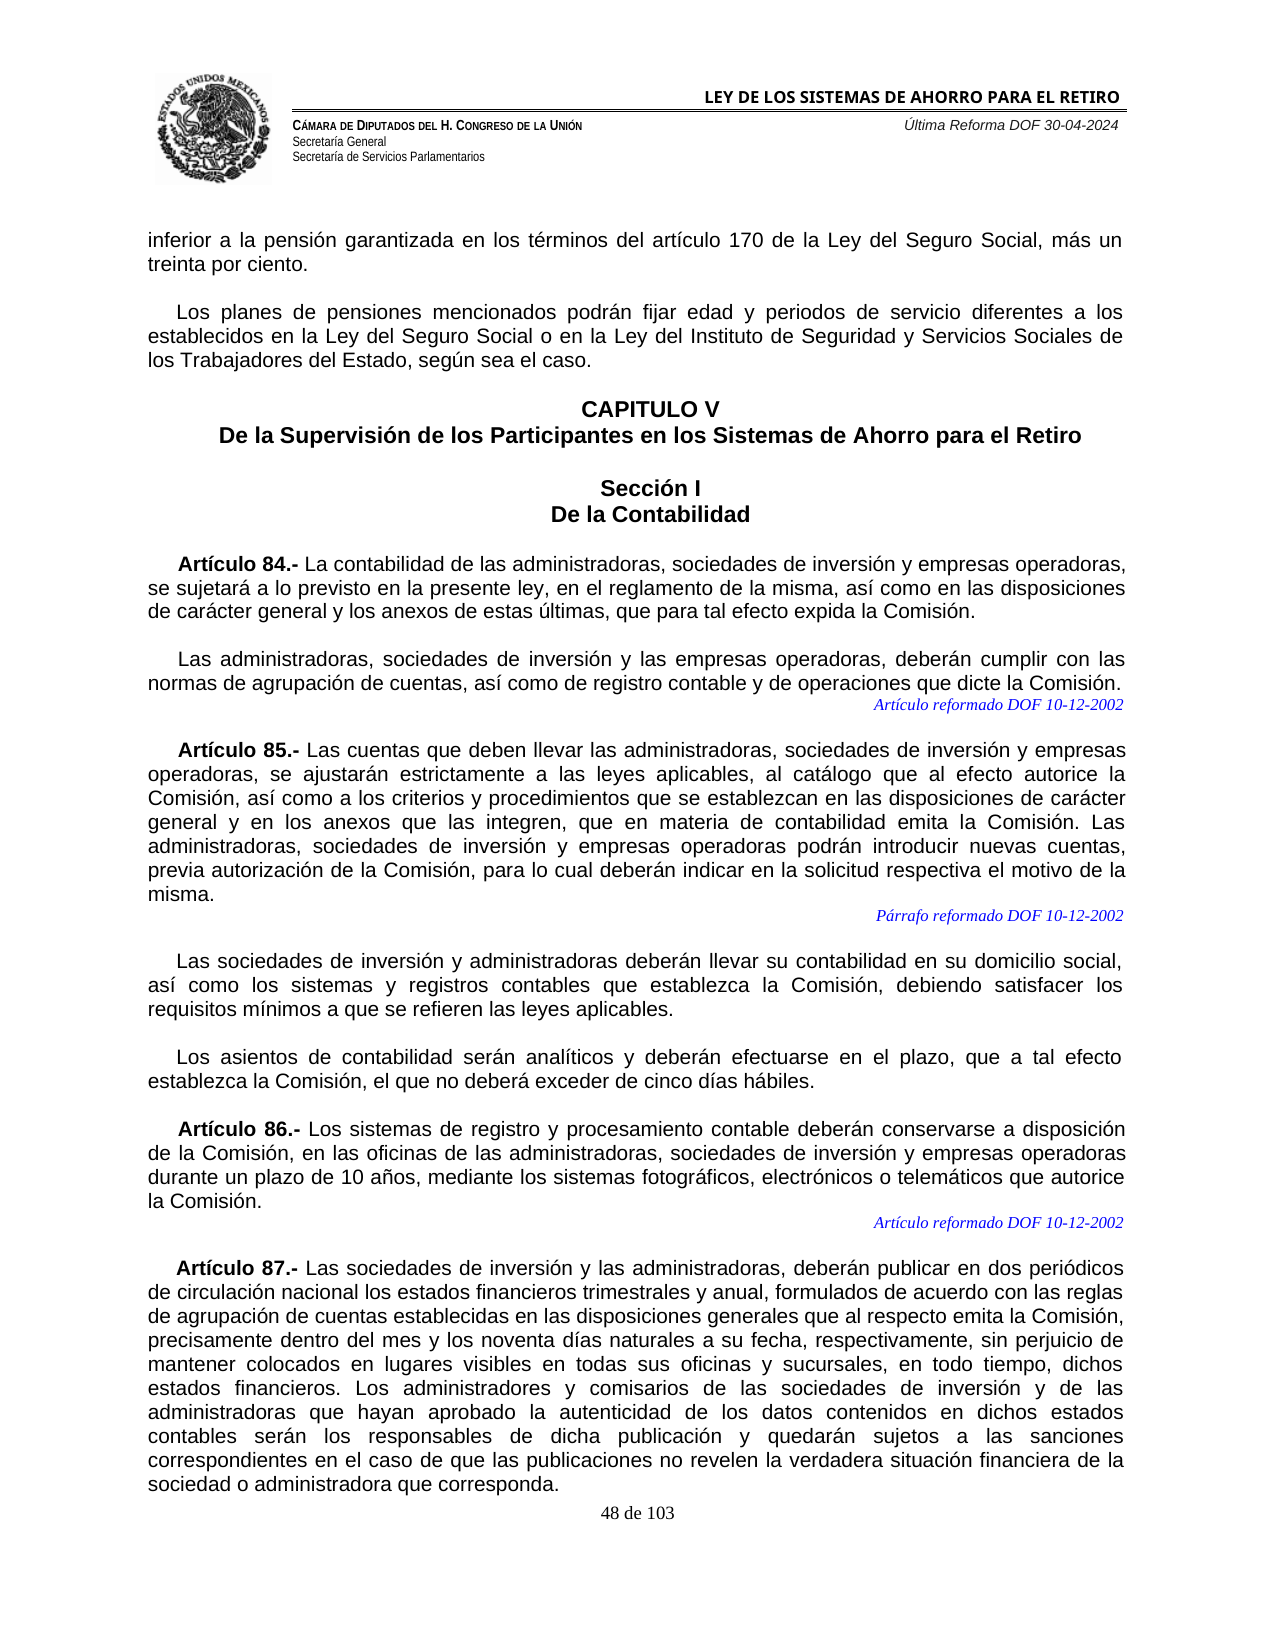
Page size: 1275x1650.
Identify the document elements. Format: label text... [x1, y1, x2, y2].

text Las sociedades de inversión y administradoras deberán llevar su contabilidad en su domicilio social, así como los sistemas y registros contables que establezca la Comisión, debiendo satisfacer los requisitos mínimos a que se refieren las leyes aplicables. [148, 949, 1124, 1021]
text Artículo 84.- La contabilidad de las administradoras, sociedades de inversión y empresas operadoras, se sujetará a lo previsto en la presente ley, en el reglamento de la misma, así como en las disposiciones de carácter general y los anexos de estas últimas, que para tal efecto expida la Comisión. [148, 551, 1127, 623]
text Artículo reformado DOF 10-12-2002 [148, 695, 1125, 714]
text Las administradoras, sociedades de inversión y las empresas operadoras, deberán cumplir con las normas de agrupación de cuentas, así como de registro contable y de operaciones que dicte la Comisión. [148, 647, 1127, 695]
text De la Contabilidad [148, 501, 1125, 527]
text Artículo 85.- Las cuentas que deben llevar las administradoras, sociedades de inversión y empresas operadoras, se ajustarán estrictamente a las leyes aplicables, al catálogo que al efecto autorice la Comisión, así como a los criterios y procedimientos que se establezcan en las disposiciones de carácter general y en los anexos que las integren, que en materia de contabilidad emita la Comisión. Las administradoras, sociedades de inversión y empresas operadoras podrán introducir nuevas cuentas, previa autorización de la Comisión, para lo cual deberán indicar en la solicitud respectiva el motivo de la misma. [148, 738, 1127, 906]
text Artículo reformado DOF 10-12-2002 [148, 1213, 1125, 1232]
text Artículo 86.- Los sistemas de registro y procesamiento contable deberán conservarse a disposición de la Comisión, en las oficinas de las administradoras, sociedades de inversión y empresas operadoras durante un plazo de 10 años, mediante los sistemas fotográficos, electrónicos o telemáticos que autorice la Comisión. [148, 1117, 1127, 1213]
text De la Supervisión de los Participantes en los Sistemas de Ahorro para el Retiro [148, 422, 1125, 448]
text inferior a la pensión garantizada en los términos del artículo 170 de la Ley del Seguro Social, más un treinta por ciento. [148, 228, 1124, 276]
text Los planes de pensiones mencionados podrán fijar edad y periodos de servicio diferentes a los establecidos en la Ley del Seguro Social o en la Ley del Instituto de Seguridad y Servicios Sociales de los Trabajadores del Estado, según sea el caso. [148, 300, 1124, 372]
text Artículo 87.- Las sociedades de inversión y las administradoras, deberán publicar en dos periódicos de circulación nacional los estados financieros trimestrales y anual, formulados de acuerdo con las reglas de agrupación de cuentas establecidas en las disposiciones generales que al respecto emita la Comisión, precisamente dentro del mes y los noventa días naturales a su fecha, respectivamente, sin perjuicio de mantener colocados en lugares visibles en todas sus oficinas y sucursales, en todo tiempo, dichos estados financieros. Los administradores y comisarios de las sociedades de inversión y de las administradoras que hayan aprobado la autenticidad de los datos contenidos en dichos estados contables serán los responsables de dicha publicación y quedarán sujetos a las sanciones correspondientes en el caso de que las publicaciones no revelen la verdadera situación financiera de la sociedad o administradora que corresponda. [148, 1256, 1125, 1495]
text CAPITULO V [148, 396, 1125, 422]
text Los asientos de contabilidad serán analíticos y deberán efectuarse en el plazo, que a tal efecto establezca la Comisión, el que no deberá exceder de cinco días hábiles. [148, 1045, 1124, 1093]
text Sección I [148, 475, 1125, 501]
text Párrafo reformado DOF 10-12-2002 [148, 906, 1125, 925]
